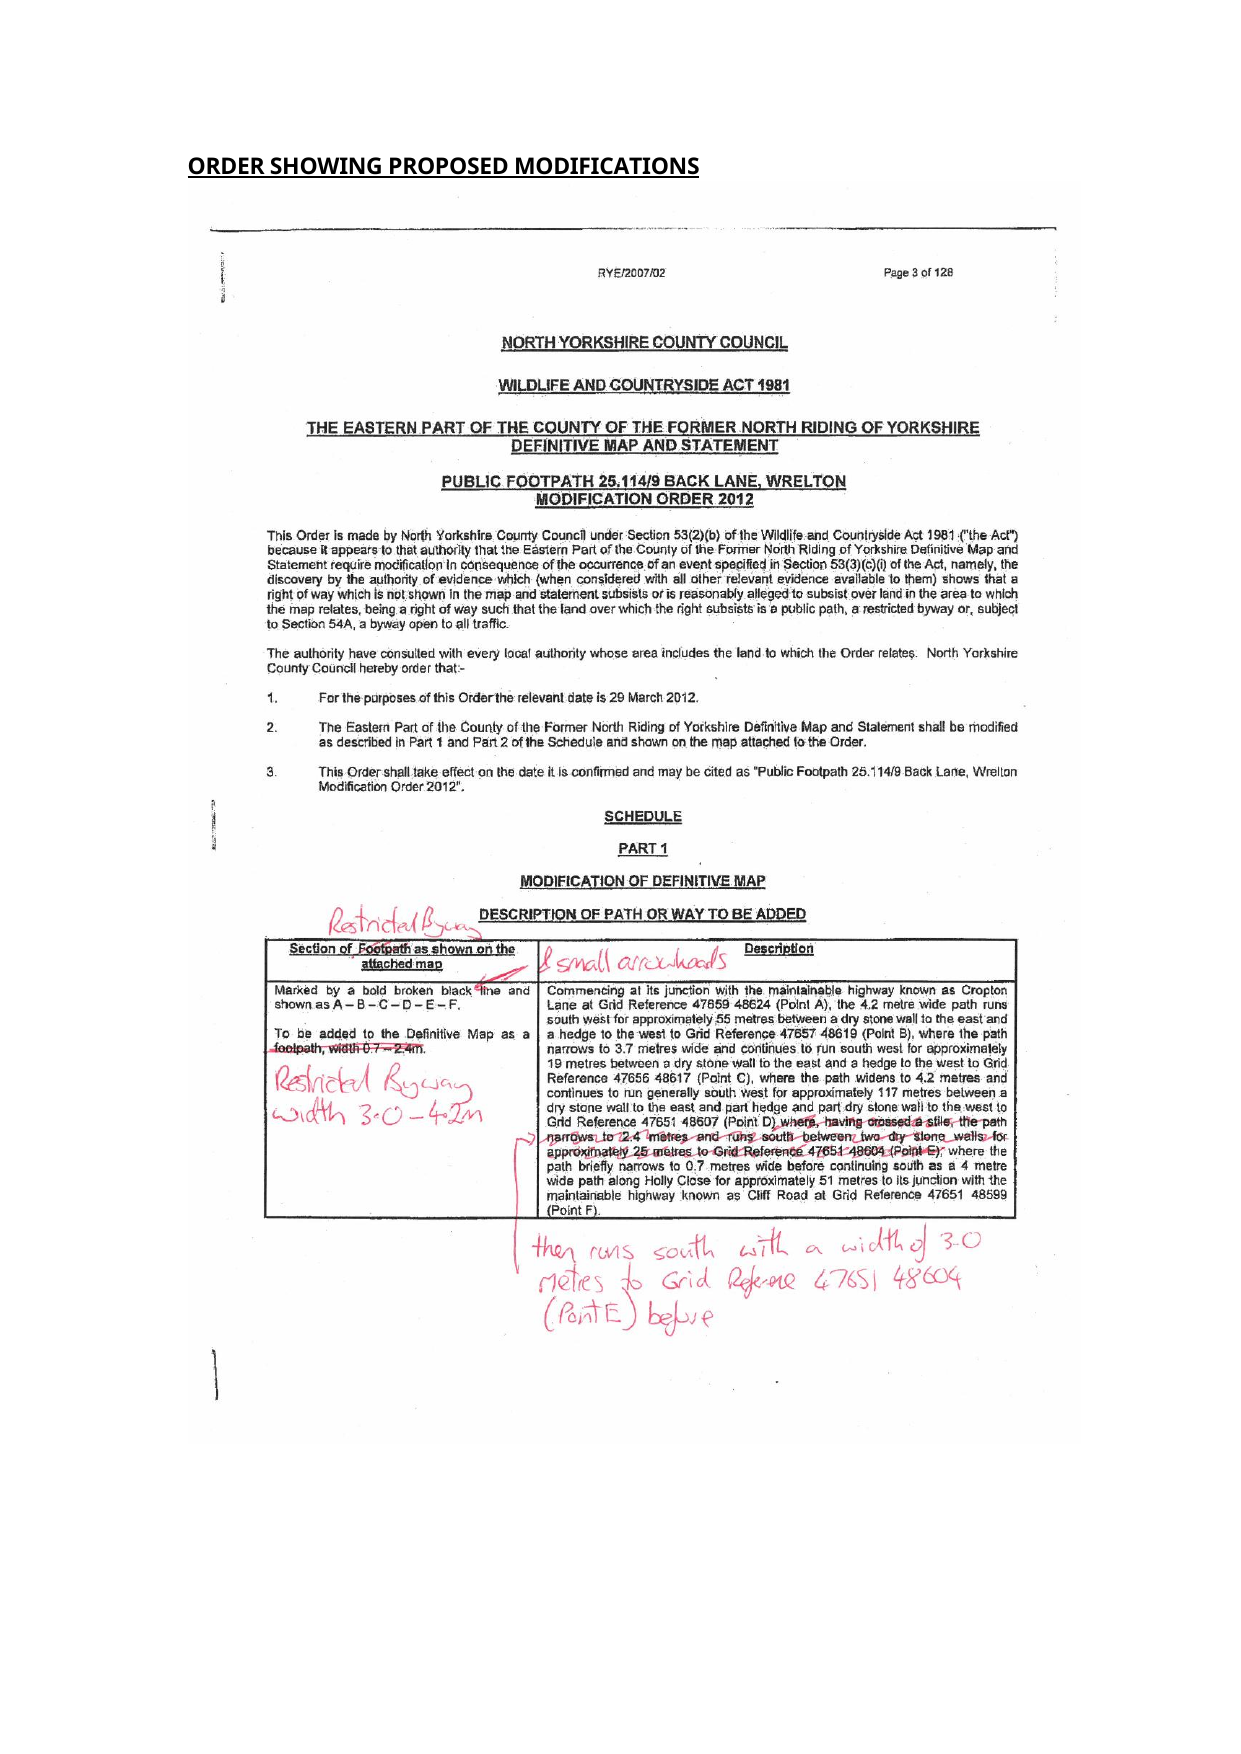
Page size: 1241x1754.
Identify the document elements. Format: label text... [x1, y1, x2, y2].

text ORDER SHOWING PROPOSED MODIFICATIONS [187, 150, 1053, 181]
